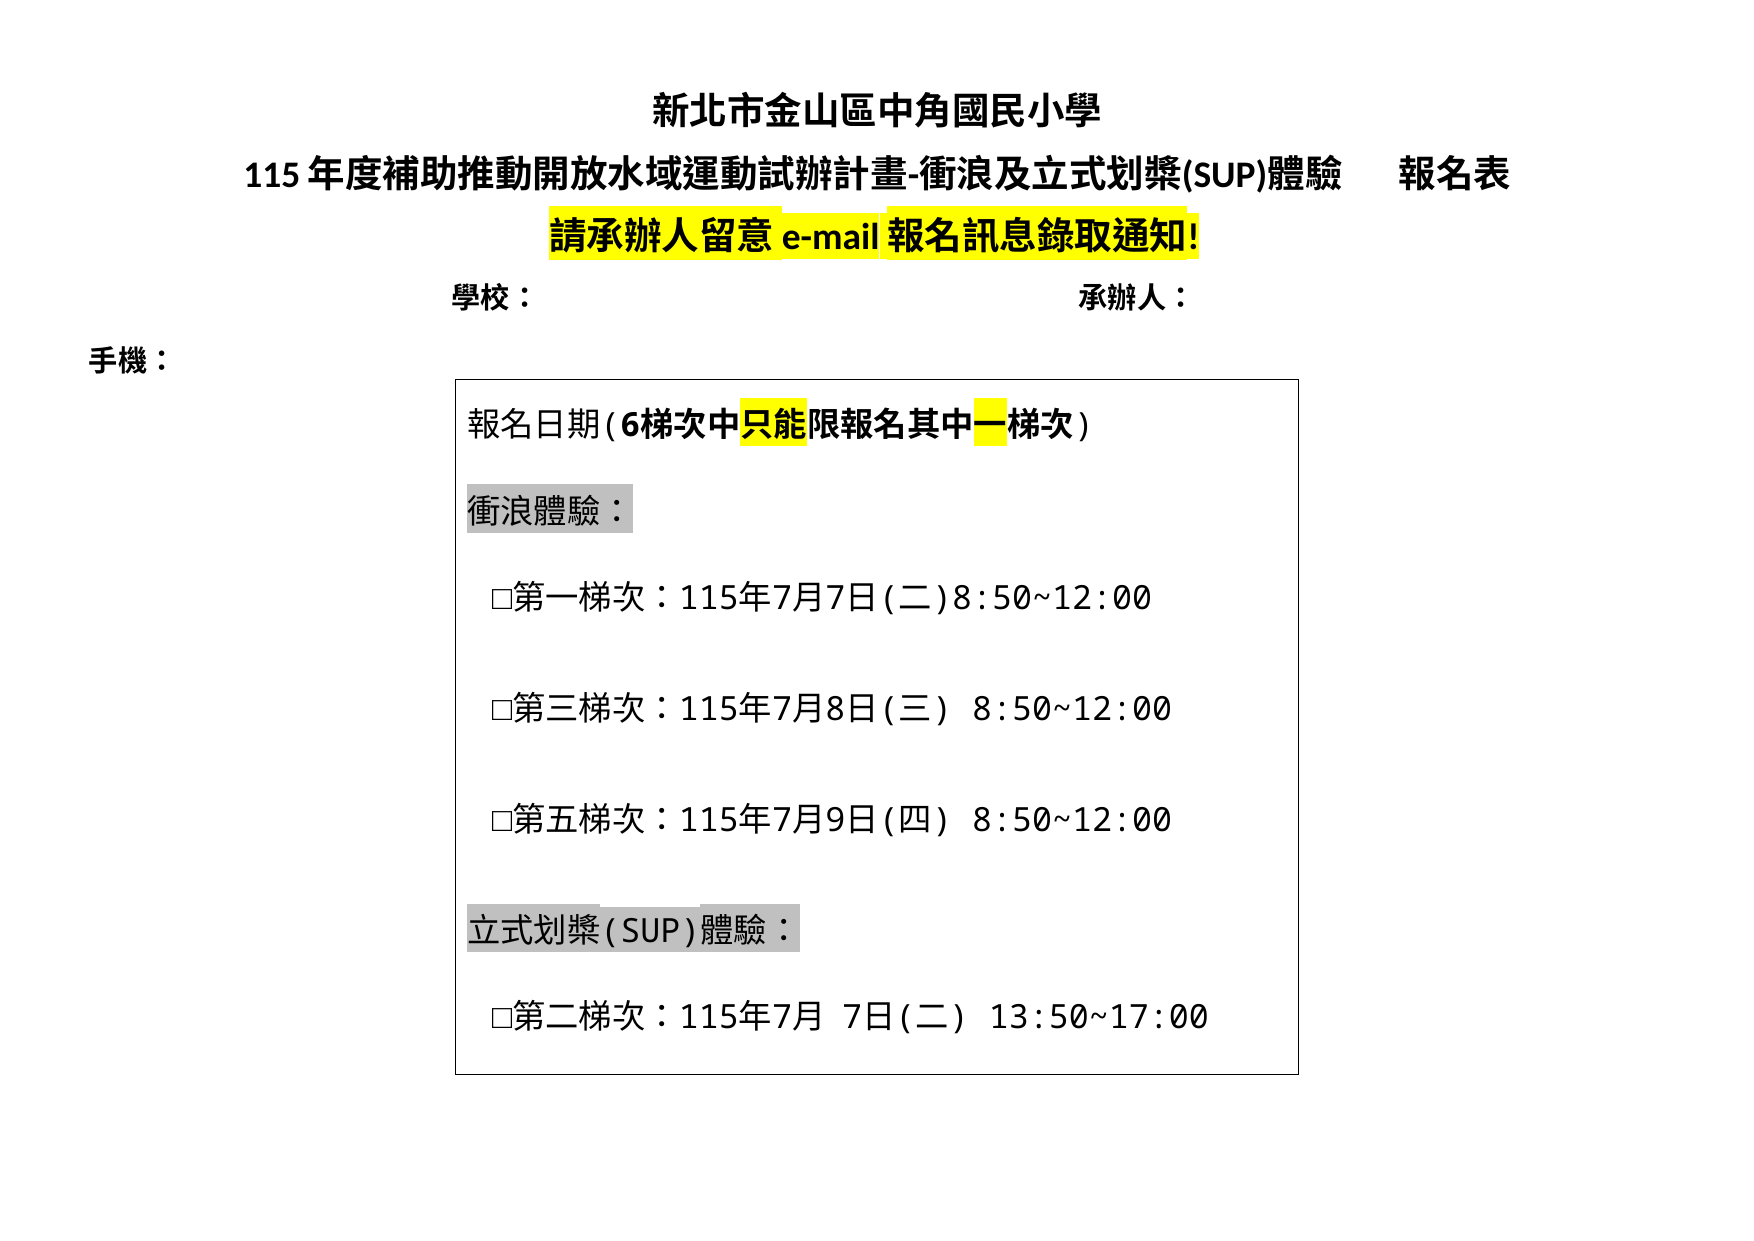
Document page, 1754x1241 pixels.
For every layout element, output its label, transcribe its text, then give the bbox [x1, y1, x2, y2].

text 學校： 承辦人： 手機： [89, 254, 1665, 379]
table_header 報名日期(6梯次中只能限報名其中一梯次) 衝浪體驗： □第一梯次：115年7月7日(二)8:50~12:00 □第三梯次：115年7月8日(三) 8:50~12:00 □第五梯次：115年7月9日(四) 8:50~12:00 立式划槳(SUP)體驗： □第二梯次：115年7月 7日(二) 13:50~17:00 [456, 380, 1298, 1074]
text 新北市金山區中角國民小學 [89, 67, 1665, 129]
text 115年度補助推動開放水域運動試辦計畫-衝浪及立式划槳(SUP)體驗 報名表 請承辦人留意e-mail報名訊息錄取通知! [89, 129, 1665, 254]
